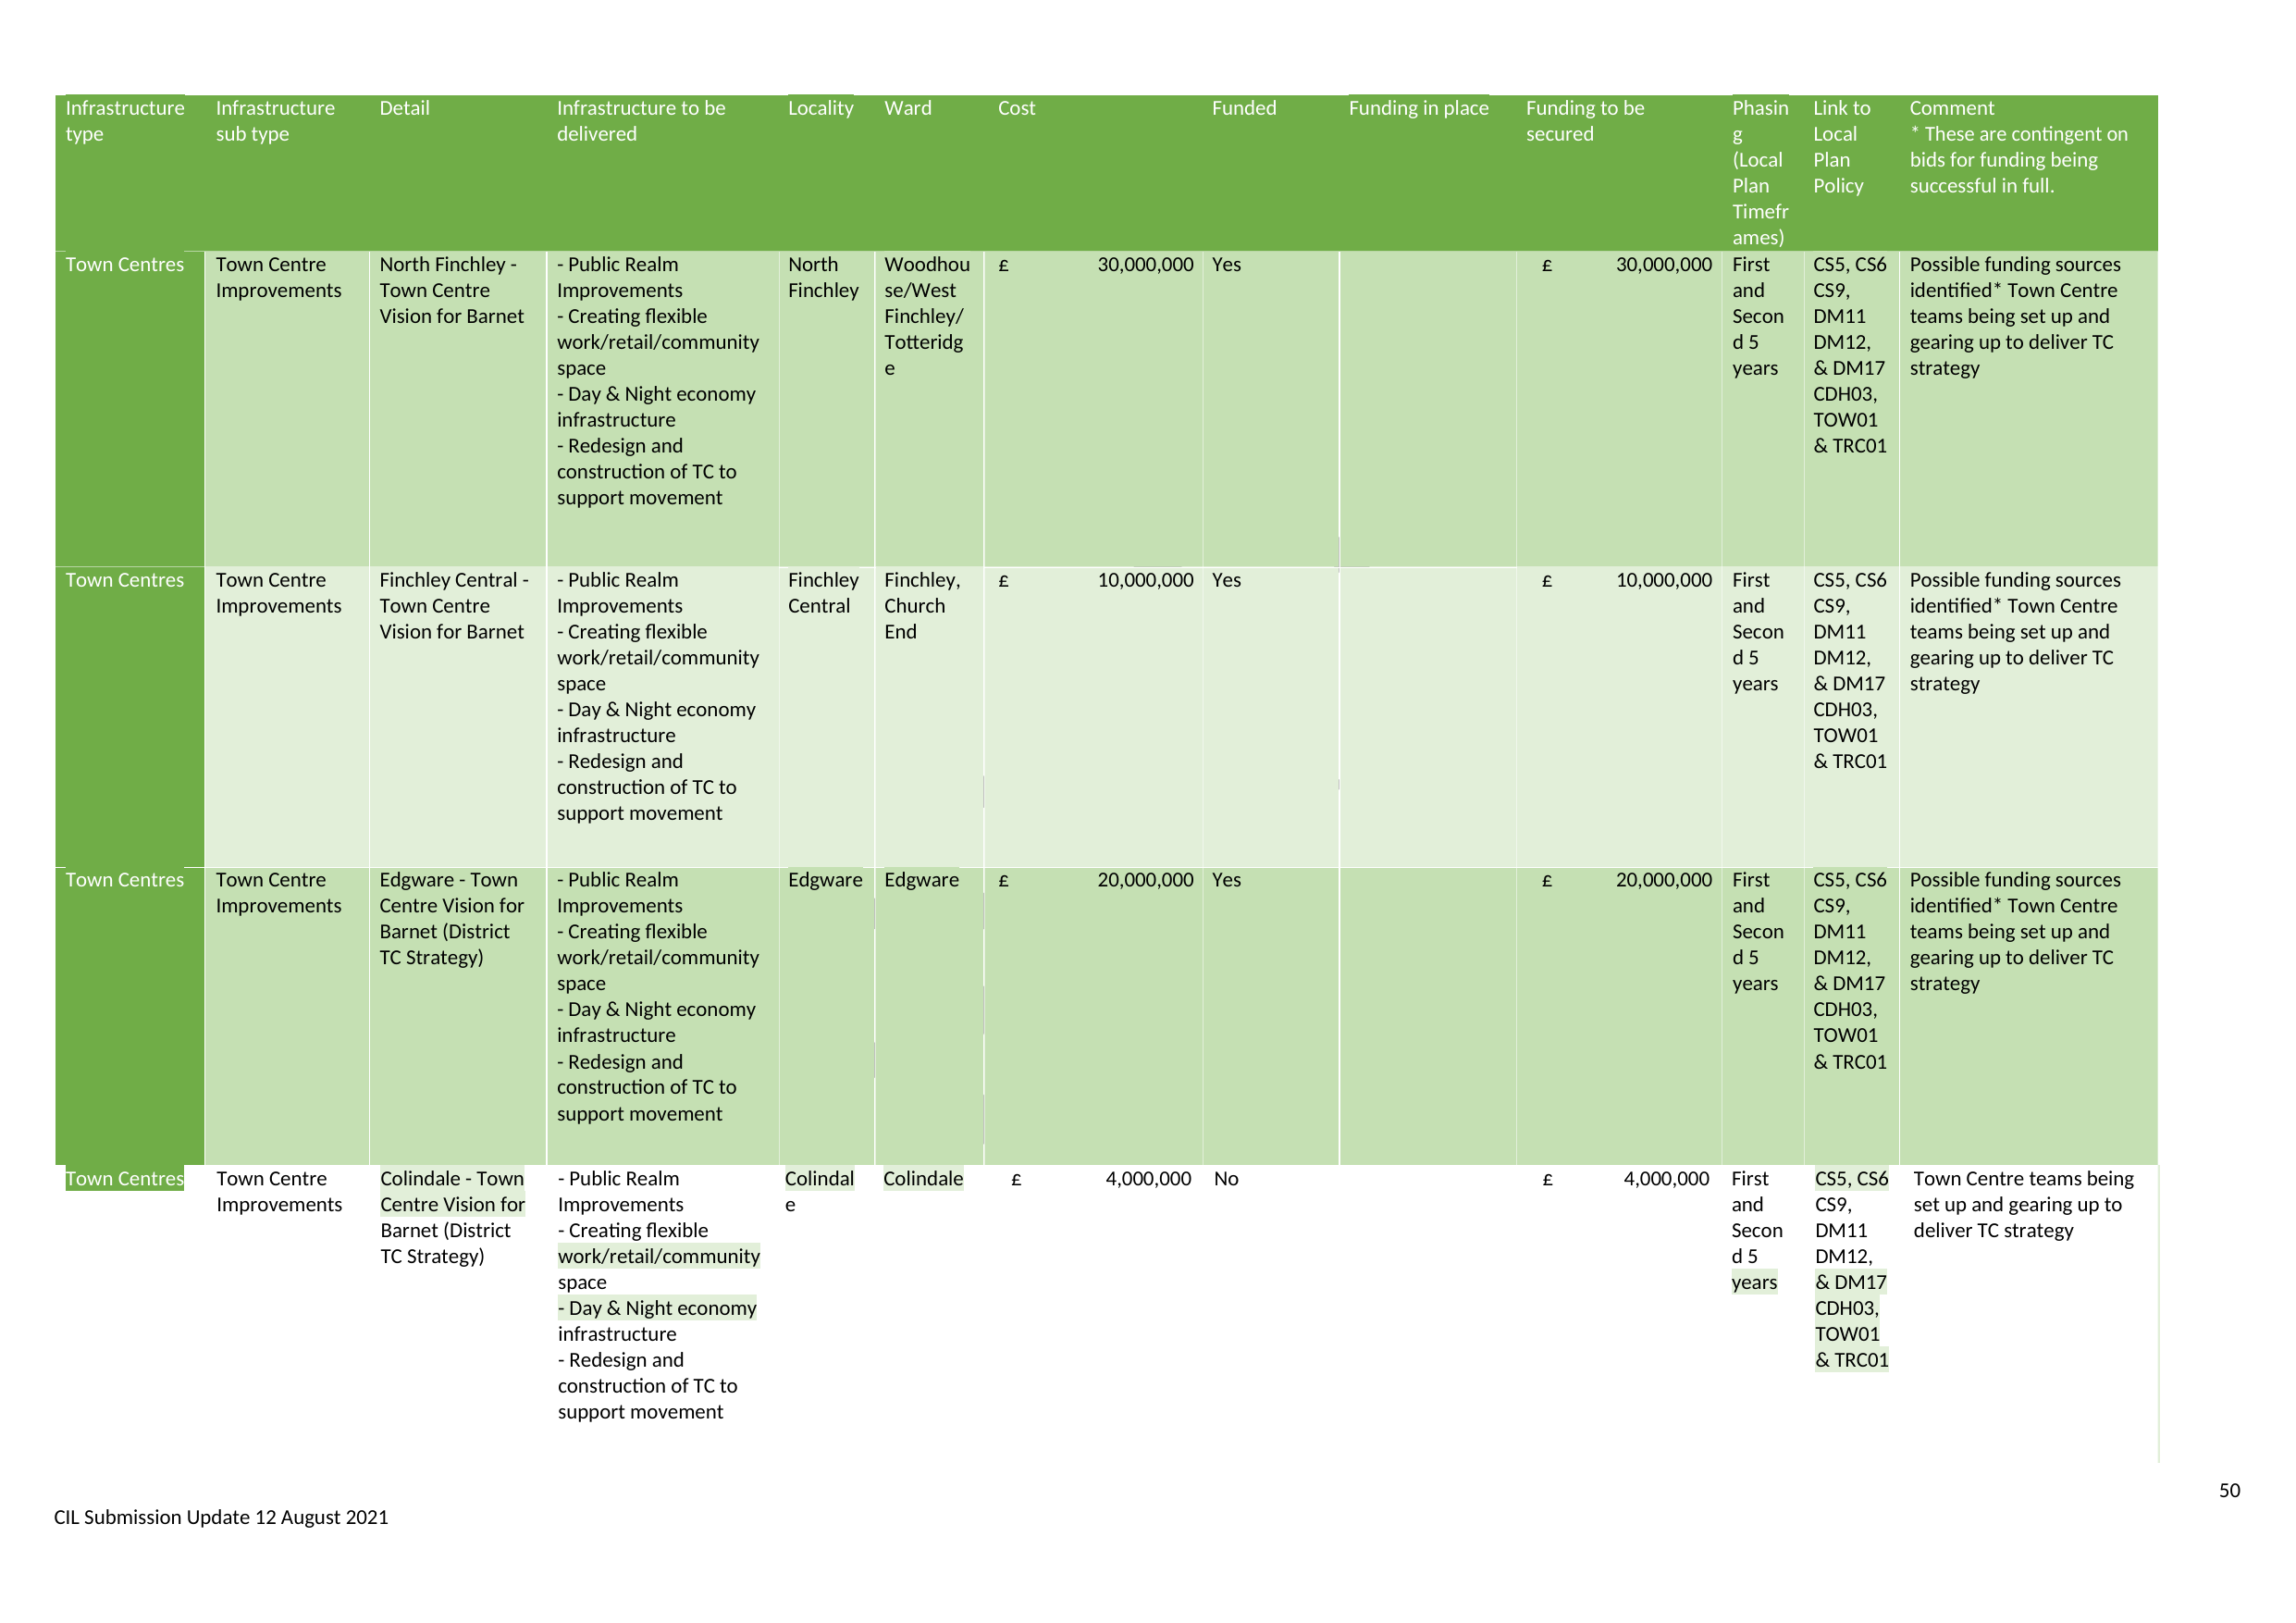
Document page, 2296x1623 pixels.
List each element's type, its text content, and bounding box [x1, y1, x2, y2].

text CIL Submission Update 12 August 2021 [54, 1504, 2240, 1530]
text 50 [54, 1478, 2240, 1504]
